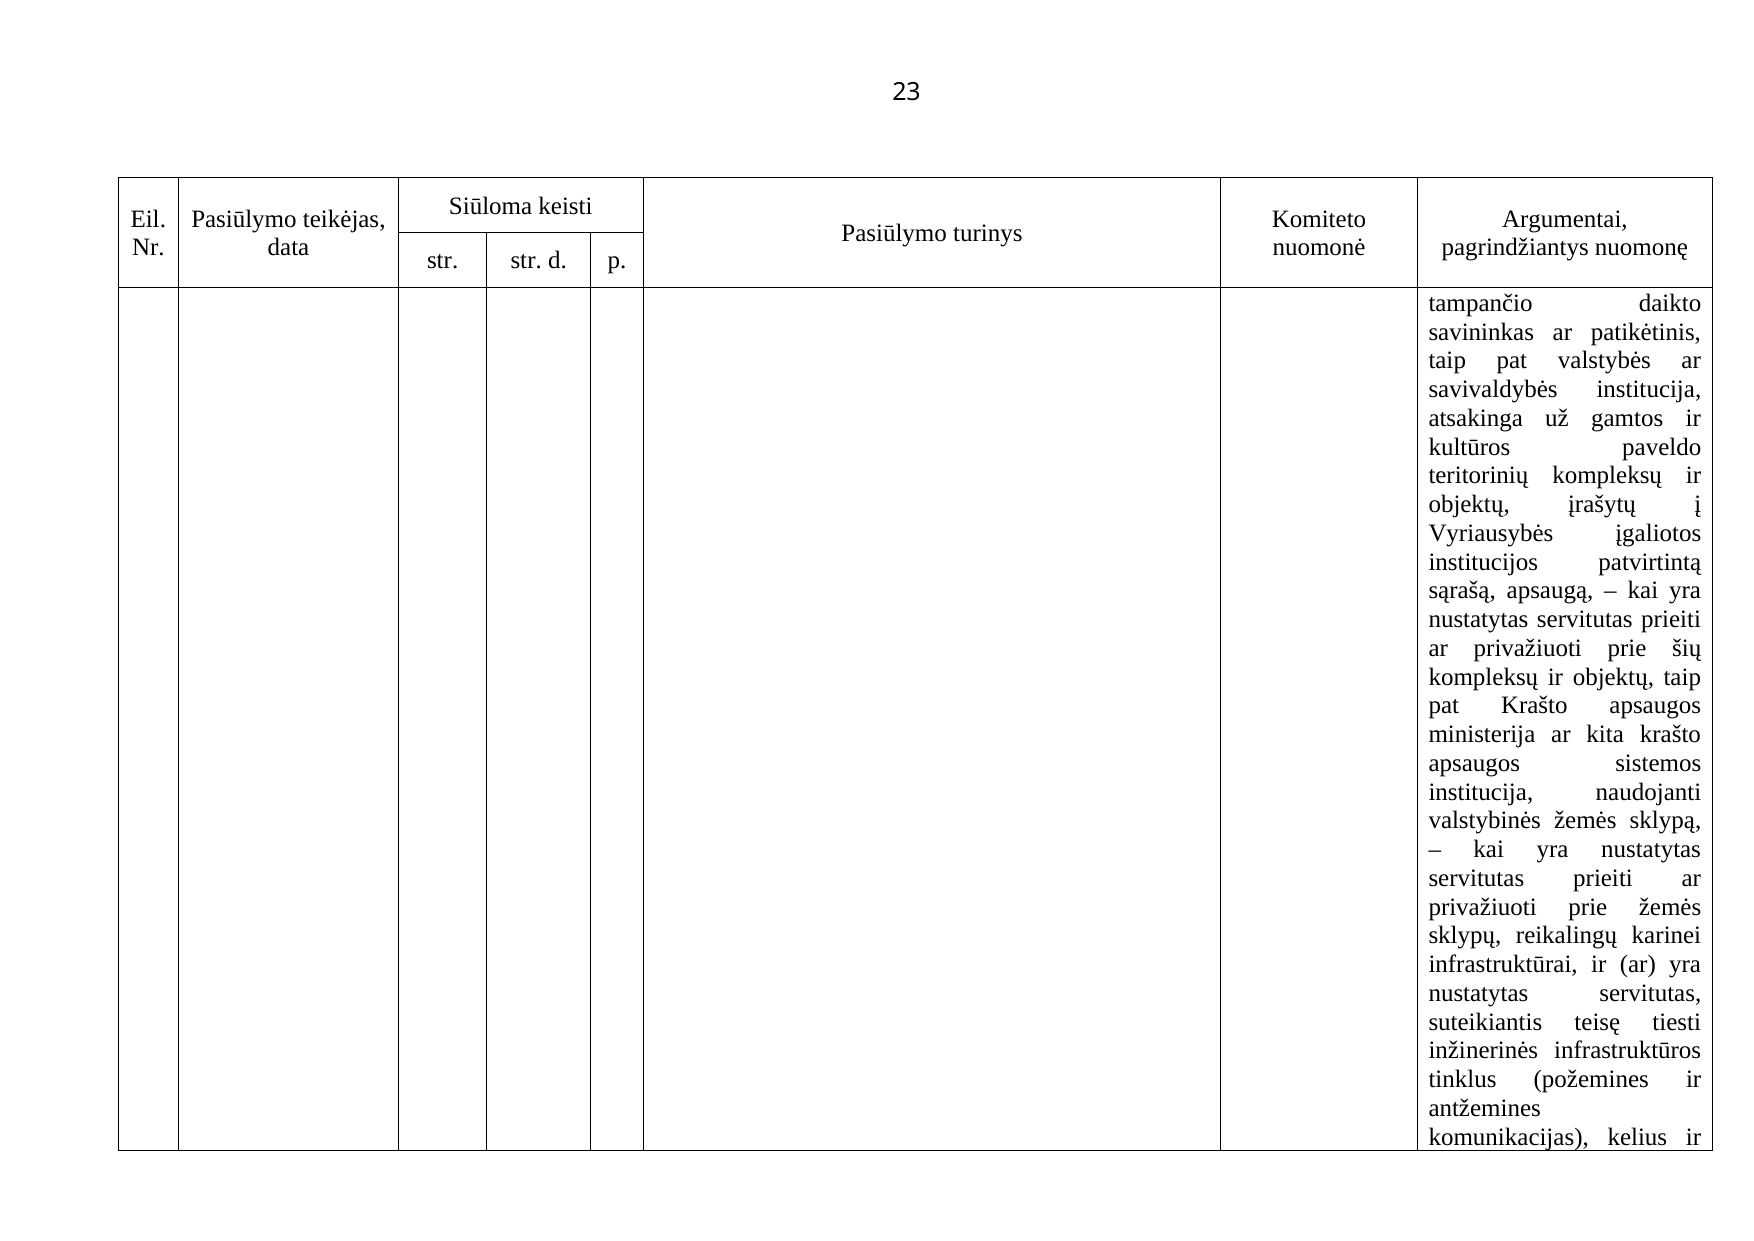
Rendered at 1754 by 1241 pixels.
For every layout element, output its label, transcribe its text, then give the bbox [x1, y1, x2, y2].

table_header Argumentai, pagrindžiantys nuomonę [1418, 178, 1712, 287]
table_cell [399, 288, 486, 1150]
table_cell str. d. [487, 233, 590, 287]
table_header Eil. Nr. [119, 178, 178, 287]
table_cell p. [591, 233, 643, 287]
table_cell [119, 288, 178, 1150]
table_cell [487, 288, 590, 1150]
table_cell [591, 288, 643, 1150]
table_header Siūloma keisti [399, 178, 643, 232]
table_cell [644, 288, 1220, 1150]
table_cell str. [399, 233, 486, 287]
table_cell [1221, 288, 1417, 1150]
table_cell tampančio daikto savininkas ar patikėtinis, taip pat valstybės ar savivaldybės institucija, atsakinga už gamtos ir kultūros paveldo teritorinių kompleksų ir objektų, įrašytų į Vyriausybės įgaliotos institucijos patvirtintą sąrašą, apsaugą, – kai yra nustatytas servitutas prieiti ar privažiuoti prie šių kompleksų ir objektų, taip pat Krašto apsaugos ministerija ar kita krašto apsaugos sistemos institucija, naudojanti valstybinės žemės sklypą, – kai yra nustatytas servitutas prieiti ar privažiuoti prie žemės sklypų, reikalingų karinei infrastruktūrai, ir (ar) yra nustatytas servitutas, suteikiantis teisę tiesti inžinerinės infrastruktūros tinklus (požemines ir antžemines komunikacijas), kelius ir [1418, 288, 1712, 1150]
table_header Komiteto nuomonė [1221, 178, 1417, 287]
table_header Pasiūlymo teikėjas, data [179, 178, 398, 287]
table_cell [179, 288, 398, 1150]
table_header Pasiūlymo turinys [644, 178, 1220, 287]
